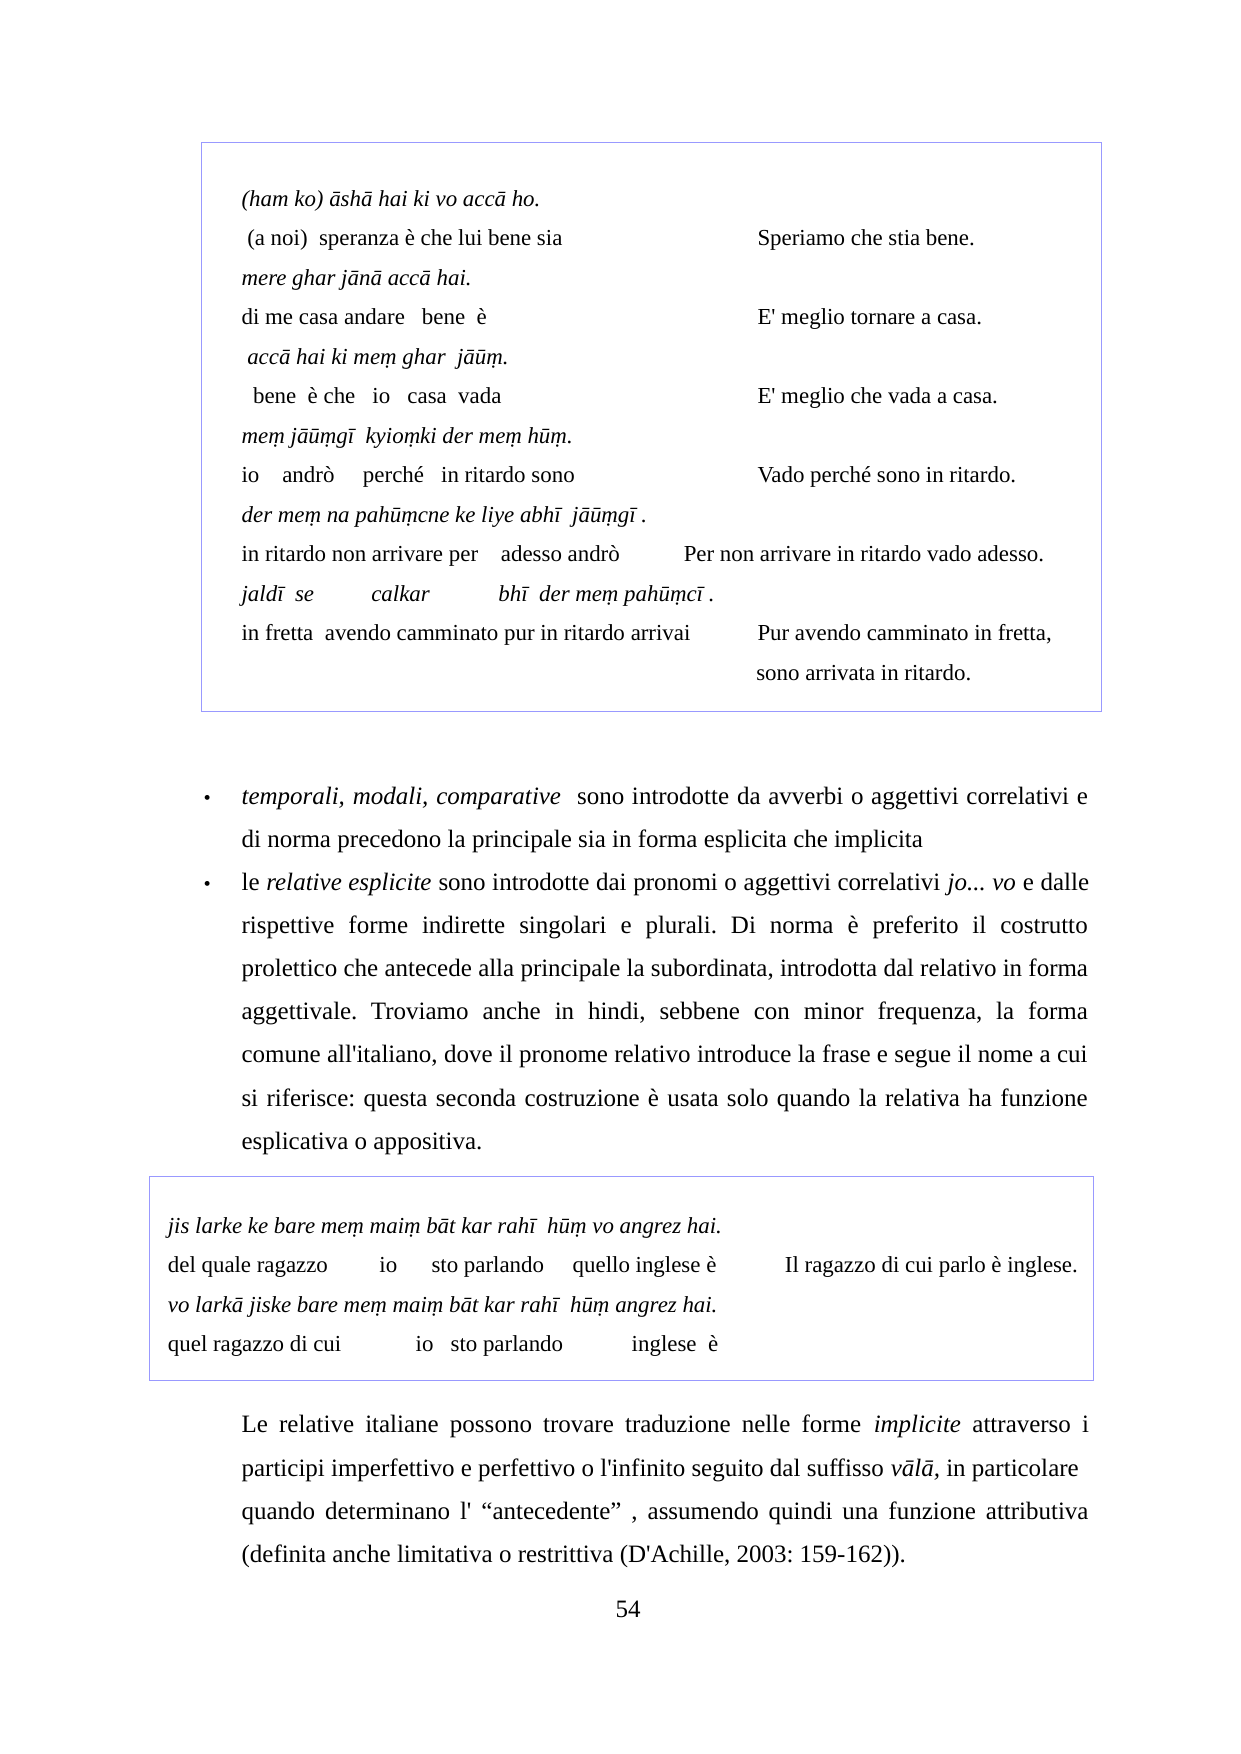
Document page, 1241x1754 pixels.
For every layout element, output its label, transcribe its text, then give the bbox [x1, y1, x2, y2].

list quando determinano l' “antecedente” , assumendo quindi una funzione attributiva (definita anche limitativa o restrittiva (D'Achille, 2003: 159-162)). [204, 1496, 1089, 1568]
list temporali, modali, comparative sono introdotte da avverbi o aggettivi correlativi e di norma precedono la principale sia in forma esplicita che implicita [204, 781, 1089, 853]
list Le relative italiane possono trovare traduzione nelle forme implicite attraverso i participi imperfettivo e perfettivo o l'infinito seguito dal suffisso vālā, in particolare [204, 1409, 1089, 1481]
list le relative esplicite sono introdotte dai pronomi o aggettivi correlativi jo... vo e dalle rispettive forme indirette singolari e plurali. Di norma è preferito il costrutto prolettico che antecede alla principale la subordinata, introdotta dal relativo in forma aggettivale. Troviamo anche in hindi, sebbene con minor frequenza, la forma comune all'italiano, dove il pronome relativo introduce la frase e segue il nome a cui si riferisce: questa seconda costruzione è usata solo quando la relativa ha funzione esplicativa o appositiva. [204, 867, 1089, 1154]
